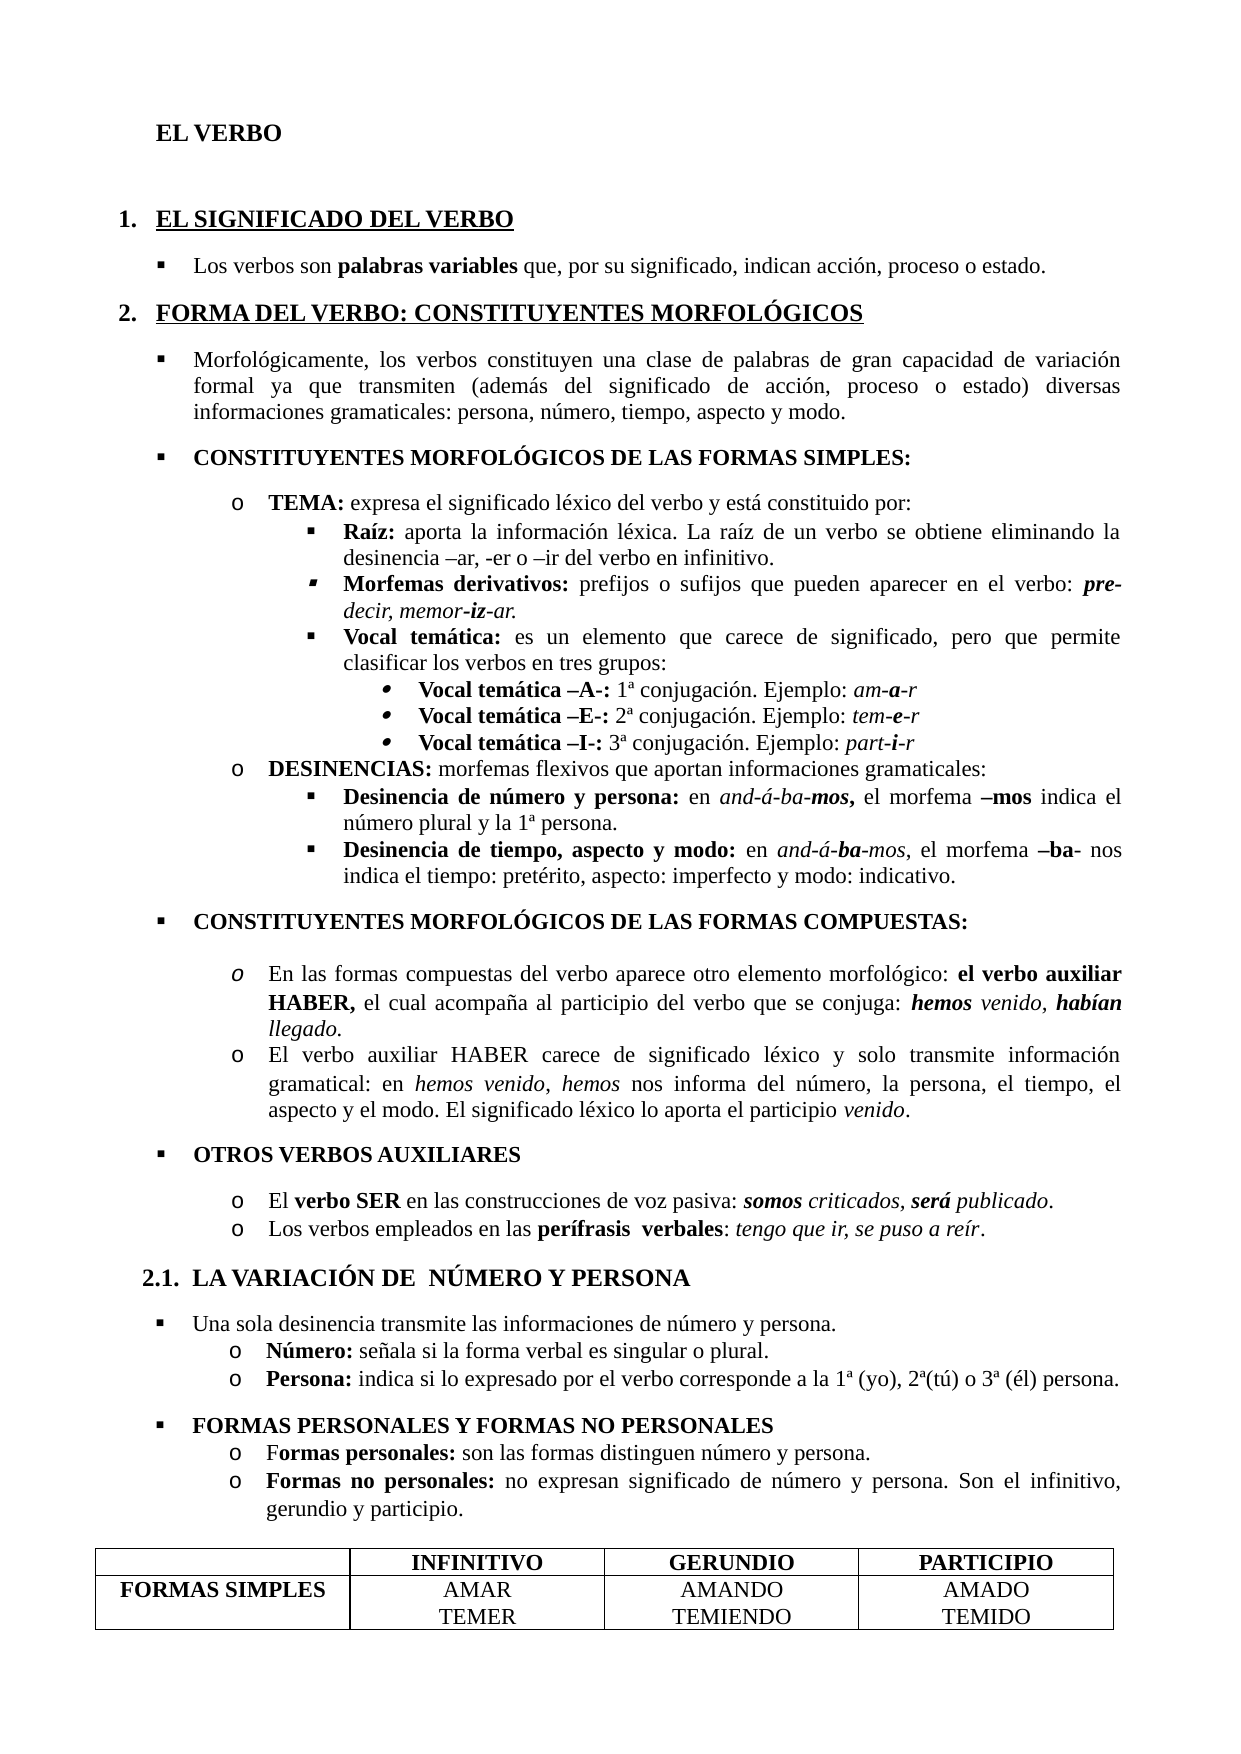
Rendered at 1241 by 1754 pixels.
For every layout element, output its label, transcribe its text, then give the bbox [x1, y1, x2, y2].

list OTROS VERBOS AUXILIARES [156, 1141, 1122, 1168]
list Raíz: aporta la información léxica. La raíz de un verbo se obtiene eliminando la desinencia –ar, -er o –ir del verbo en infinitivo. [306, 518, 1122, 570]
table_header [96, 1549, 349, 1575]
list Una sola desinencia transmite las informaciones de número y persona. [154, 1311, 1122, 1337]
list TEMA: expresa el significado léxico del verbo y está constituido por: [231, 489, 1122, 518]
table_header PARTICIPIO [859, 1549, 1113, 1575]
list El verbo auxiliar HABER carece de significado léxico y solo transmite información gramatical: en hemos venido, hemos nos informa del número, la persona, el tiempo, el aspecto y el modo. El significado léxico lo aporta el participio venido. [231, 1041, 1122, 1122]
list FORMA DEL VERBO: CONSTITUYENTES MORFOLÓGICOS [118, 298, 1122, 327]
list Los verbos empleados en las perífrasis verbales: tengo que ir, se puso a reír. [231, 1215, 1122, 1243]
table_cell AMANDO TEMIENDO [605, 1576, 858, 1629]
table_cell FORMAS SIMPLES [96, 1576, 349, 1629]
list El verbo SER en las construcciones de voz pasiva: somos criticados, será publicado. [231, 1187, 1122, 1215]
list CONSTITUYENTES MORFOLÓGICOS DE LAS FORMAS COMPUESTAS: [156, 908, 1122, 934]
list Formas personales: son las formas distinguen número y persona. [228, 1439, 1122, 1467]
list LA VARIACIÓN DE NÚMERO Y PERSONA [142, 1263, 1122, 1291]
list Morfológicamente, los verbos constituyen una clase de palabras de gran capacidad de variación formal ya que transmiten (además del significado de acción, proceso o estado) diversas informaciones gramaticales: persona, número, tiempo, aspecto y modo. [156, 346, 1122, 425]
list Número: señala si la forma verbal es singular o plural. [228, 1337, 1122, 1365]
text EL VERBO [156, 118, 1122, 147]
list Desinencia de tiempo, aspecto y modo: en and-á-ba-mos, el morfema –ba- nos indica el tiempo: pretérito, aspecto: imperfecto y modo: indicativo. [306, 836, 1122, 888]
list Morfemas derivativos: prefijos o sufijos que pueden aparecer en el verbo: pre-decir, memor-iz-ar. [306, 570, 1122, 623]
table_header GERUNDIO [605, 1549, 858, 1575]
list FORMAS PERSONALES Y FORMAS NO PERSONALES [154, 1412, 1122, 1439]
table_cell AMAR TEMER [351, 1576, 604, 1629]
list Formas no personales: no expresan significado de número y persona. Son el infinitivo, gerundio y participio. [228, 1467, 1122, 1522]
list En las formas compuestas del verbo aparece otro elemento morfológico: el verbo auxiliar HABER, el cual acompaña al participio del verbo que se conjuga: hemos venido, habían llegado. [231, 960, 1122, 1041]
list Vocal temática: es un elemento que carece de significado, pero que permite clasificar los verbos en tres grupos: [306, 623, 1122, 676]
list Vocal temática –E-: 2ª conjugación. Ejemplo: tem-e-r [381, 702, 1122, 728]
table_header INFINITIVO [351, 1549, 604, 1575]
list Vocal temática –I-: 3ª conjugación. Ejemplo: part-i-r [381, 728, 1122, 755]
list Vocal temática –A-: 1ª conjugación. Ejemplo: am-a-r [381, 676, 1122, 702]
list CONSTITUYENTES MORFOLÓGICOS DE LAS FORMAS SIMPLES: [156, 444, 1122, 470]
list Persona: indica si lo expresado por el verbo corresponde a la 1ª (yo), 2ª(tú) o 3ª (él) persona. [228, 1365, 1122, 1393]
list EL SIGNIFICADO DEL VERBO [118, 204, 1122, 233]
list Desinencia de número y persona: en and-á-ba-mos, el morfema –mos indica el número plural y la 1ª persona. [306, 783, 1122, 836]
table_cell AMADO TEMIDO [859, 1576, 1113, 1629]
list DESINENCIAS: morfemas flexivos que aportan informaciones gramaticales: [231, 755, 1122, 783]
list Los verbos son palabras variables que, por su significado, indican acción, proceso o estado. [156, 252, 1122, 279]
